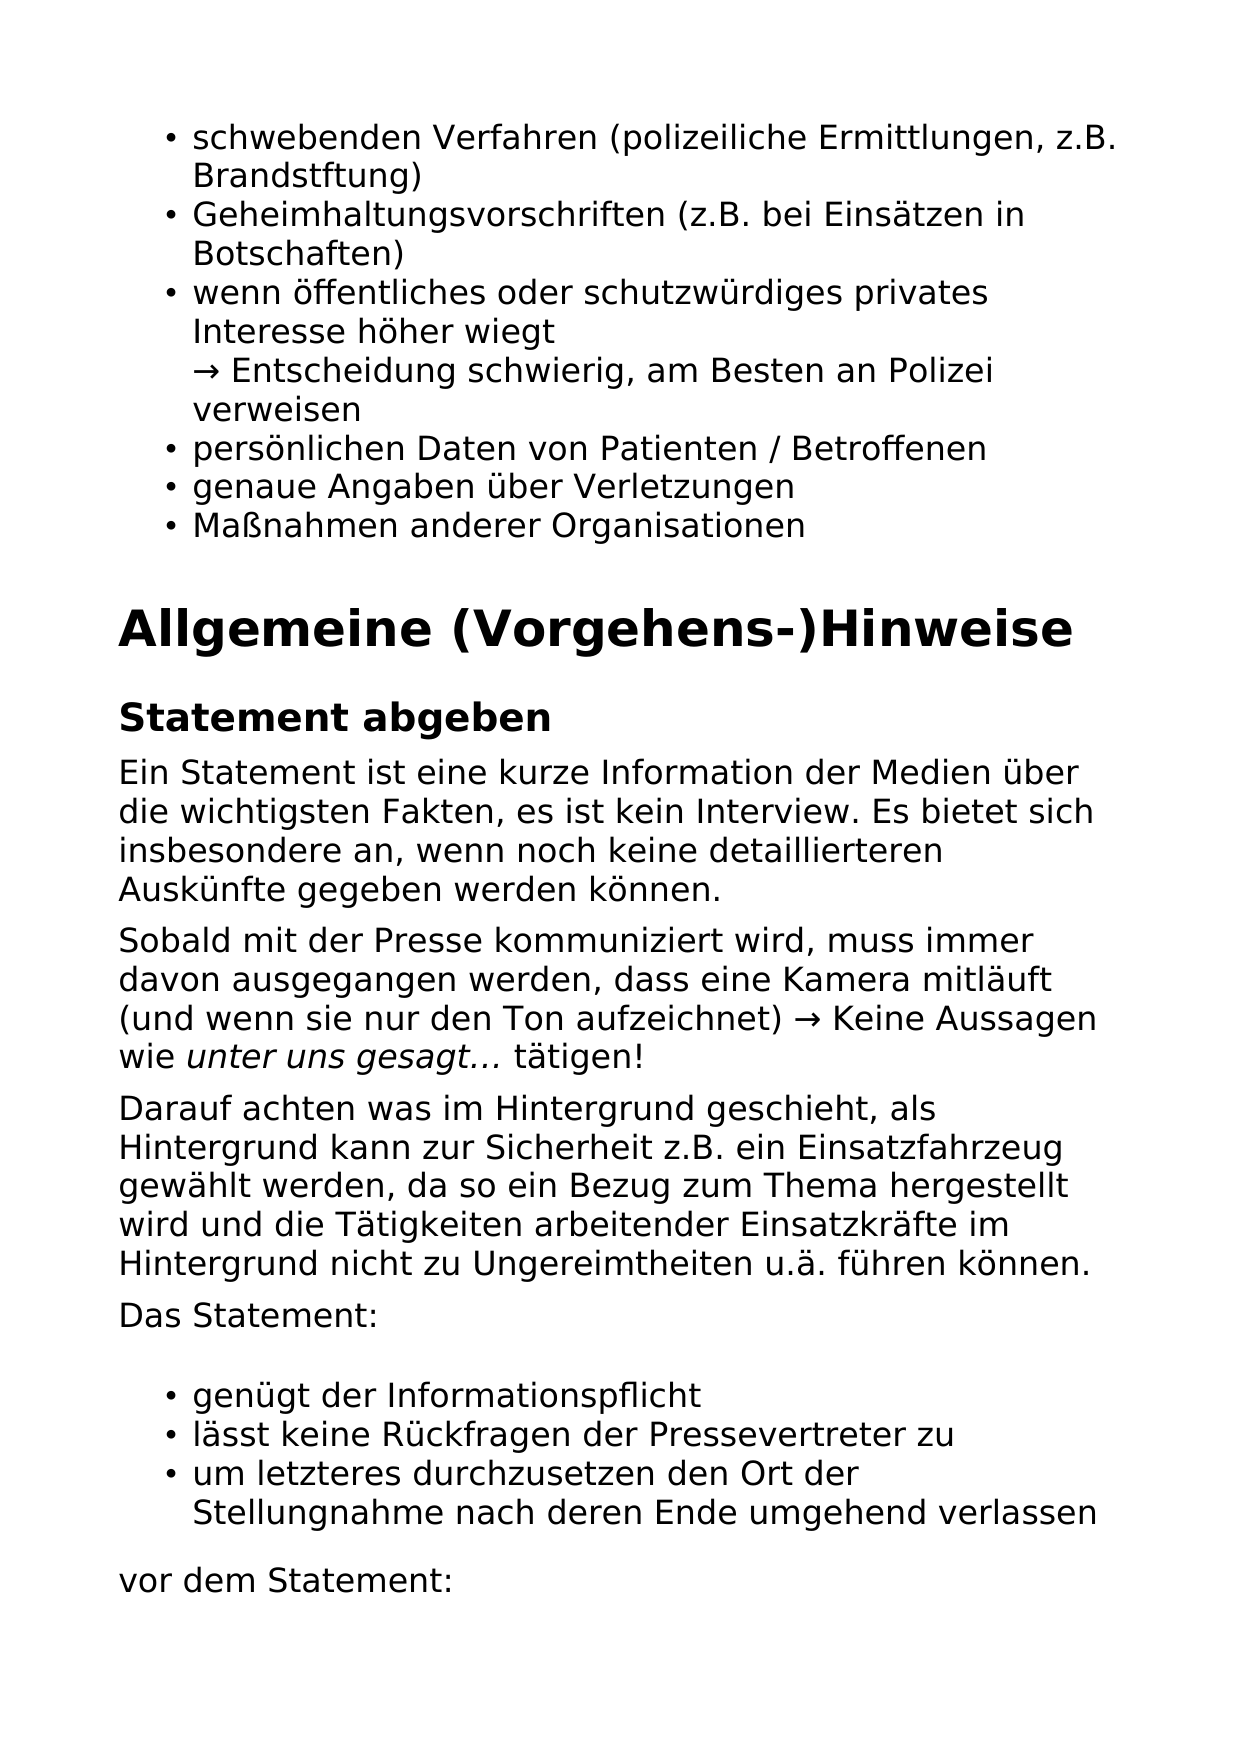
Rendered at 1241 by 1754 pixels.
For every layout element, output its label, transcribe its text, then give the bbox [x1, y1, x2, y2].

text Darauf achten was im Hintergrund geschieht, als Hintergrund kann zur Sicherheit z.B. ein Einsatzfahrzeug gewählt werden, da so ein Bezug zum Thema hergestellt wird und die Tätigkeiten arbeitender Einsatzkräfte im Hintergrund nicht zu Ungereimtheiten u.ä. führen können. [118, 1089, 1122, 1283]
list persönlichen Daten von Patienten / Betroffenen [177, 429, 1122, 468]
list genügt der Informationspflicht [177, 1377, 1122, 1416]
list lässt keine Rückfragen der Pressevertreter zu [177, 1416, 1122, 1454]
list um letzteres durchzusetzen den Ort der Stellungnahme nach deren Ende umgehend verlassen [177, 1454, 1122, 1532]
subtitle Allgemeine (Vorgehens-)Hinweise [118, 600, 1122, 658]
list genaue Angaben über Verletzungen [177, 468, 1122, 507]
list schwebenden Verfahren (polizeiliche Ermittlungen, z.B. Brandstftung) [177, 118, 1122, 196]
text Ein Statement ist eine kurze Information der Medien über die wichtigsten Fakten, es ist kein Interview. Es bietet sich insbesondere an, wenn noch keine detaillierteren Auskünfte gegeben werden können. [118, 753, 1122, 909]
list Maßnahmen anderer Organisationen [177, 507, 1122, 546]
text vor dem Statement: [118, 1562, 1122, 1601]
list wenn öffentliches oder schutzwürdiges privates Interesse höher wiegt → Entscheidung schwierig, am Besten an Polizei verweisen [177, 273, 1122, 429]
list Geheimhaltungsvorschriften (z.B. bei Einsätzen in Botschaften) [177, 196, 1122, 273]
subtitle Statement abgeben [118, 696, 1122, 741]
text Das Statement: [118, 1296, 1122, 1335]
text Sobald mit der Presse kommuniziert wird, muss immer davon ausgegangen werden, dass eine Kamera mitläuft (und wenn sie nur den Ton aufzeichnet) → Keine Aussagen wie unter uns gesagt… tätigen! [118, 921, 1122, 1077]
